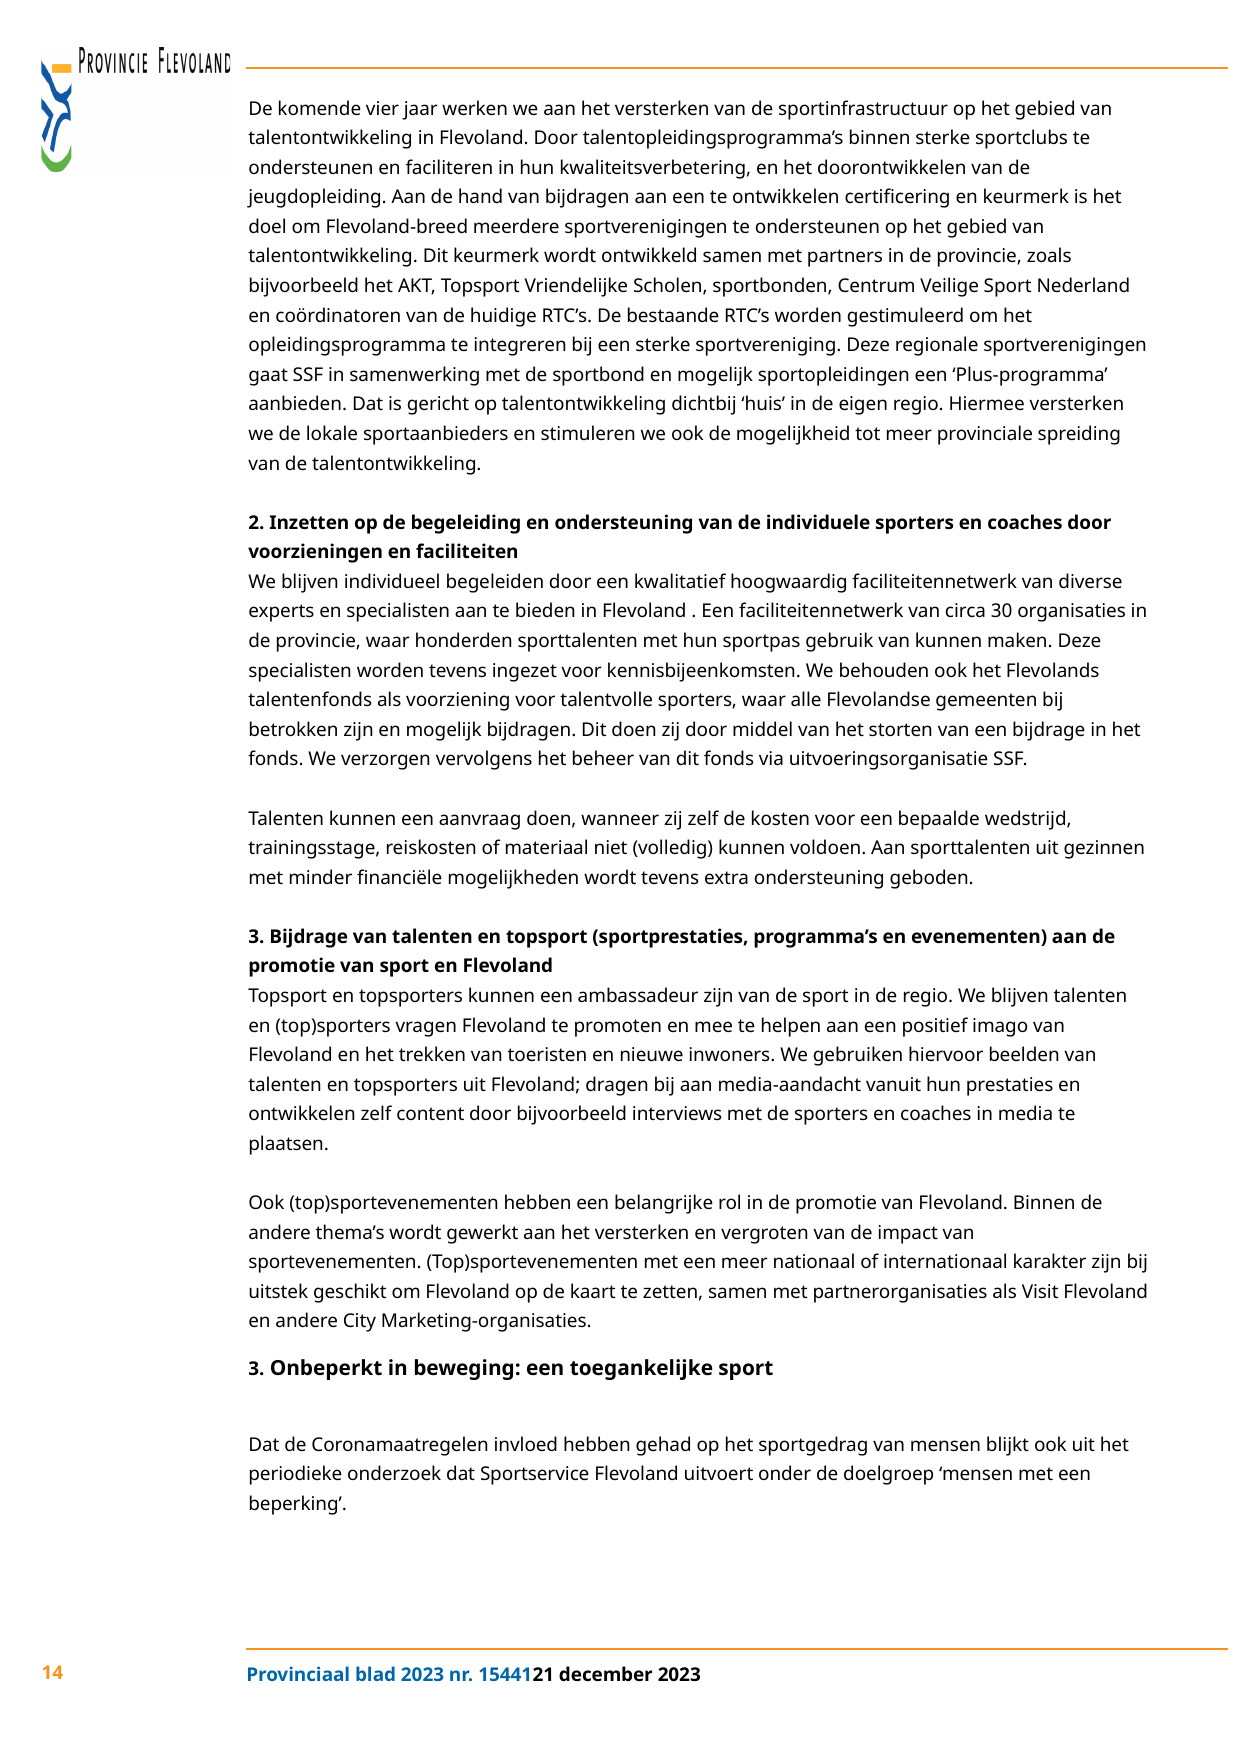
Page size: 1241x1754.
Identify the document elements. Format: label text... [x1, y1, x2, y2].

text Ook (top)sportevenementen hebben een belangrijke rol in de promotie van Flevoland. Binnen de andere thema’s wordt gewerkt aan het versterken en vergroten van de impact van sportevenementen. (Top)sportevenementen met een meer nationaal of internationaal karakter zijn bij uitstek geschikt om Flevoland op de kaart te zetten, samen met partnerorganisaties als Visit Flevoland en andere City Marketing-organisaties. [248, 1189, 1152, 1333]
text Talenten kunnen een aanvraag doen, wanneer zij zelf de kosten voor een bepaalde wedstrijd, trainingsstage, reiskosten of materiaal niet (volledig) kunnen voldoen. Aan sporttalenten uit gezinnen met minder financiële mogelijkheden wordt tevens extra ondersteuning geboden. [248, 805, 1152, 890]
text 3. Onbeperkt in beweging: een toegankelijke sport [248, 1353, 1152, 1382]
text We blijven individueel begeleiden door een kwalitatief hoogwaardig faciliteitennetwerk van diverse experts en specialisten aan te bieden in Flevoland . Een faciliteitennetwerk van circa 30 organisaties in de provincie, waar honderden sporttalenten met hun sportpas gebruik van kunnen maken. Deze specialisten worden tevens ingezet voor kennisbijeenkomsten. We behouden ook het Flevolands talentenfonds als voorziening voor talentvolle sporters, waar alle Flevolandse gemeenten bij betrokken zijn en mogelijk bijdragen. Dit doen zij door middel van het storten van een bijdrage in het fonds. We verzorgen vervolgens het beheer van dit fonds via uitvoeringsorganisatie SSF. [248, 568, 1152, 771]
text 2. Inzetten op de begeleiding en ondersteuning van de individuele sporters en coaches door voorzieningen en faciliteiten [248, 509, 1152, 564]
text Topsport en topsporters kunnen een ambassadeur zijn van de sport in de regio. We blijven talenten en (top)sporters vragen Flevoland te promoten en mee te helpen aan een positief imago van Flevoland en het trekken van toeristen en nieuwe inwoners. We gebruiken hiervoor beelden van talenten en topsporters uit Flevoland; dragen bij aan media-aandacht vanuit hun prestaties en ontwikkelen zelf content door bijvoorbeeld interviews met de sporters en coaches in media te plaatsen. [248, 982, 1152, 1156]
text Dat de Coronamaatregelen invloed hebben gehad op het sportgedrag van mensen blijkt ook uit het periodieke onderzoek dat Sportservice Flevoland uitvoert onder de doelgroep ‘mensen met een beperking’. [248, 1431, 1152, 1516]
text De komende vier jaar werken we aan het versterken van de sportinfrastructuur op het gebied van talentontwikkeling in Flevoland. Door talentopleidingsprogramma’s binnen sterke sportclubs te ondersteunen en faciliteren in hun kwaliteitsverbetering, en het doorontwikkelen van de jeugdopleiding. Aan de hand van bijdragen aan een te ontwikkelen certificering en keurmerk is het doel om Flevoland-breed meerdere sportverenigingen te ondersteunen op het gebied van talentontwikkeling. Dit keurmerk wordt ontwikkeld samen met partners in de provincie, zoals bijvoorbeeld het AKT, Topsport Vriendelijke Scholen, sportbonden, Centrum Veilige Sport Nederland en coördinatoren van de huidige RTC’s. De bestaande RTC’s worden gestimuleerd om het opleidingsprogramma te integreren bij een sterke sportvereniging. Deze regionale sportverenigingen gaat SSF in samenwerking met de sportbond en mogelijk sportopleidingen een ‘Plus-programma’ aanbieden. Dat is gericht op talentontwikkeling dichtbij ‘huis’ in de eigen regio. Hiermee versterken we de lokale sportaanbieders en stimuleren we ook de mogelijkheid tot meer provinciale spreiding van de talentontwikkeling. [248, 95, 1152, 476]
picture [41, 47, 231, 172]
text 3. Bijdrage van talenten en topsport (sportprestaties, programma’s en evenementen) aan de promotie van sport en Flevoland [248, 923, 1152, 978]
